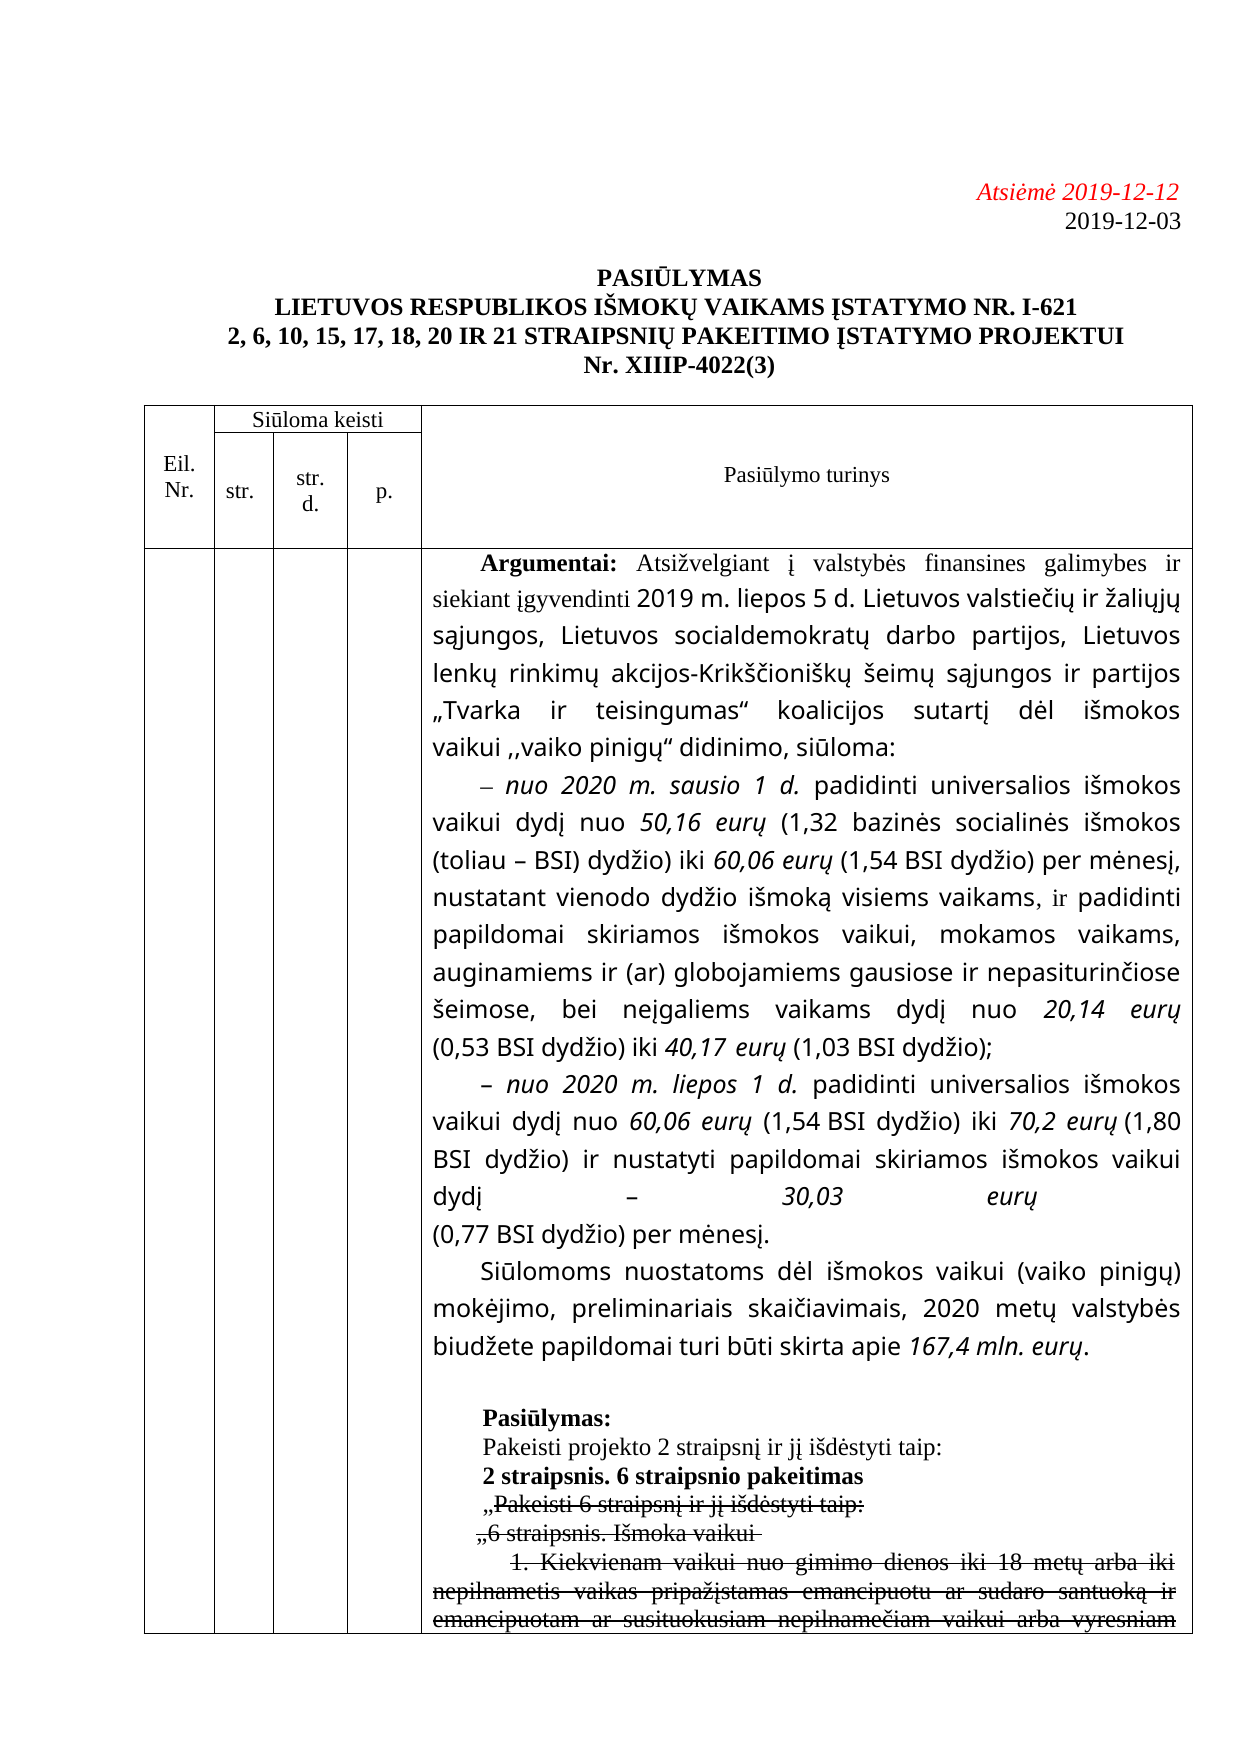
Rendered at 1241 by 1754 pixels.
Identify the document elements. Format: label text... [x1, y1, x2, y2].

table_cell str. d. [274, 433, 347, 547]
text 2, 6, 10, 15, 17, 18, 20 IR 21 STRAIPSNIŲ PAKEITIMO ĮSTATYMO PROJEKTUI [177, 321, 1181, 350]
text Nr. XIIIP-4022(3) [177, 350, 1181, 378]
table_cell [145, 549, 214, 1633]
table_header Siūloma keisti [215, 406, 421, 432]
table_cell [274, 549, 347, 1633]
table_header Eil. Nr. [145, 406, 214, 547]
table_cell str. [215, 433, 273, 547]
table_header Pasiūlymo turinys [422, 406, 1192, 547]
table_cell [348, 549, 421, 1633]
text PASIŪLYMAS [177, 263, 1181, 292]
table_cell p. [348, 433, 421, 547]
table_cell [215, 549, 273, 1633]
text 2019-12-03 [177, 206, 1181, 235]
table_cell Argumentai: Atsižvelgiant į valstybės finansines galimybes ir siekiant įgyvendinti 2019 m. liepos 5 d. Lietuvos valstiečių ir žaliųjų sąjungos, Lietuvos socialdemokratų darbo partijos, Lietuvos lenkų rinkimų akcijos-Krikščioniškų šeimų sąjungos ir partijos „Tvarka ir teisingumas“ koalicijos sutartį dėl išmokos vaikui ,,vaiko pinigų“ didinimo, siūloma: – nuo 2020 m. sausio 1 d. padidinti universalios išmokos vaikui dydį nuo 50,16 eurų (1,32 bazinės socialinės išmokos (toliau – BSI) dydžio) iki 60,06 eurų (1,54 BSI dydžio) per mėnesį, nustatant vienodo dydžio išmoką visiems vaikams, ir padidinti papildomai skiriamos išmokos vaikui, mokamos vaikams, auginamiems ir (ar) globojamiems gausiose ir nepasiturinčiose šeimose, bei neįgaliems vaikams dydį nuo 20,14 eurų (0,53 BSI dydžio) iki 40,17 eurų (1,03 BSI dydžio); – nuo 2020 m. liepos 1 d. padidinti universalios išmokos vaikui dydį nuo 60,06 eurų (1,54 BSI dydžio) iki 70,2 eurų (1,80 BSI dydžio) ir nustatyti papildomai skiriamos išmokos vaikui dydį – 30,03 eurų (0,77 BSI dydžio) per mėnesį. Siūlomoms nuostatoms dėl išmokos vaikui (vaiko pinigų) mokėjimo, preliminariais skaičiavimais, 2020 metų valstybės biudžete papildomai turi būti skirta apie 167,4 mln. eurų. Pasiūlymas: Pakeisti projekto 2 straipsnį ir jį išdėstyti taip: 2 straipsnis. 6 straipsnio pakeitimas „Pakeisti 6 straipsnį ir jį išdėstyti taip: „6 straipsnis. Išmoka vaikui 1. Kiekvienam vaikui nuo gimimo dienos iki 18 metų arba iki nepilnametis vaikas pripažįstamas emancipuotu ar sudaro santuoką ir emancipuotam ar susituokusiam nepilnamečiam vaikui arba vyresniam [422, 549, 1192, 1633]
text LIETUVOS RESPUBLIKOS IŠMOKŲ VAIKAMS ĮSTATYMO NR. I-621 [177, 292, 1181, 321]
text Atsiėmė 2019-12-12 [177, 177, 1181, 206]
